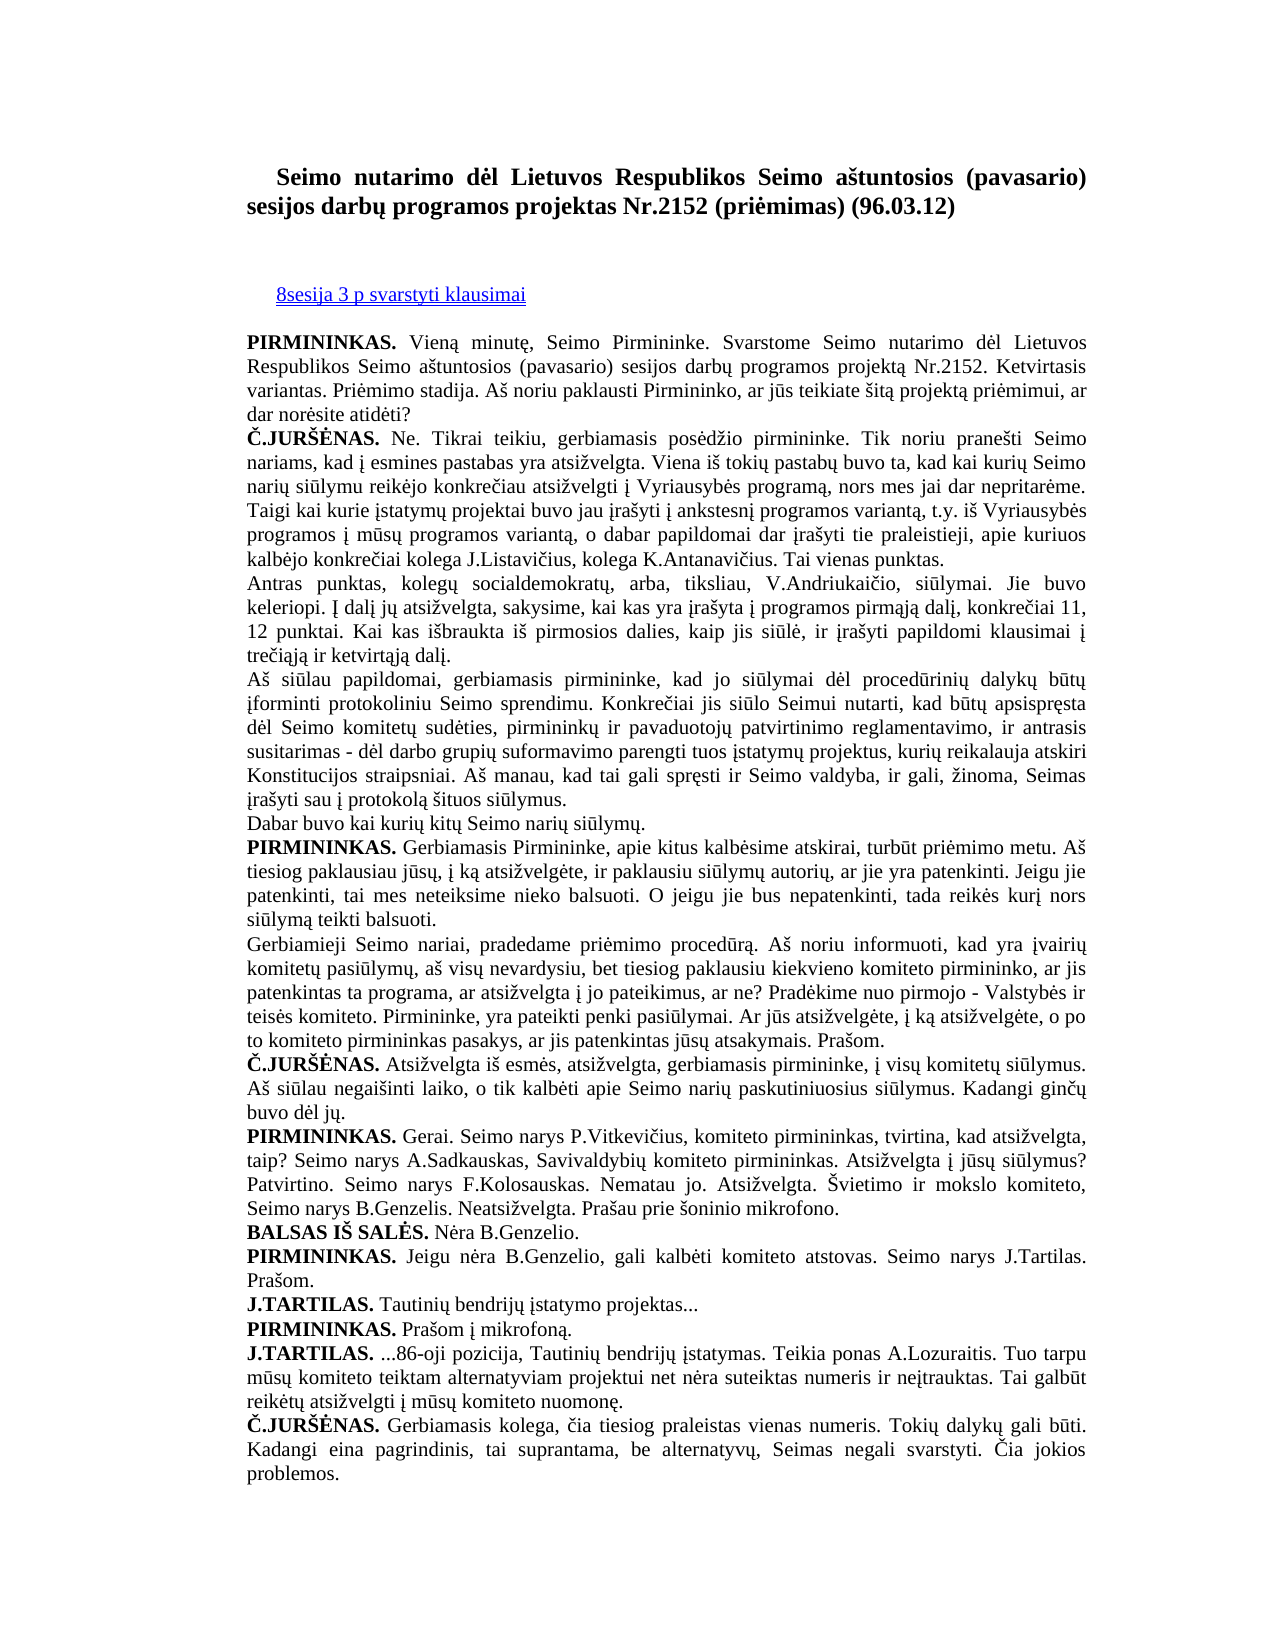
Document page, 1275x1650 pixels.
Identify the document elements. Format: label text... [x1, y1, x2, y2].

text PIRMININKAS. Prašom į mikrofoną. [247, 1316, 1087, 1341]
text PIRMININKAS. Jeigu nėra B.Genzelio, gali kalbėti komiteto atstovas. Seimo narys J.Tartilas. Prašom. [247, 1244, 1087, 1292]
text PIRMININKAS. Vieną minutę, Seimo Pirmininke. Svarstome Seimo nutarimo dėl Lietuvos Respublikos Seimo aštuntosios (pavasario) sesijos darbų programos projektą Nr.2152. Ketvirtasis variantas. Priėmimo stadija. Aš noriu paklausti Pirmininko, ar jūs teikiate šitą projektą priėmimui, ar dar norėsite atidėti? [247, 330, 1087, 426]
text Gerbiamieji Seimo nariai, pradedame priėmimo procedūrą. Aš noriu informuoti, kad yra įvairių komitetų pasiūlymų, aš visų nevardysiu, bet tiesiog paklausiu kiekvieno komiteto pirmininko, ar jis patenkintas ta programa, ar atsižvelgta į jo pateikimus, ar ne? Pradėkime nuo pirmojo - Valstybės ir teisės komiteto. Pirmininke, yra pateikti penki pasiūlymai. Ar jūs atsižvelgėte, į ką atsižvelgėte, o po to komiteto pirmininkas pasakys, ar jis patenkintas jūsų atsakymais. Prašom. [247, 931, 1087, 1052]
text PIRMININKAS. Gerai. Seimo narys P.Vitkevičius, komiteto pirmininkas, tvirtina, kad atsižvelgta, taip? Seimo narys A.Sadkauskas, Savivaldybių komiteto pirmininkas. Atsižvelgta į jūsų siūlymus? Patvirtino. Seimo narys F.Kolosauskas. Nematau jo. Atsižvelgta. Švietimo ir mokslo komiteto, Seimo narys B.Genzelis. Neatsižvelgta. Prašau prie šoninio mikrofono. [247, 1124, 1087, 1220]
text Č.JURŠĖNAS. Gerbiamasis kolega, čia tiesiog praleistas vienas numeris. Tokių dalykų gali būti. Kadangi eina pagrindinis, tai suprantama, be alternatyvų, Seimas negali svarstyti. Čia jokios problemos. [247, 1413, 1087, 1485]
text BALSAS IŠ SALĖS. Nėra B.Genzelio. [247, 1220, 1087, 1244]
text J.TARTILAS. ...86-oji pozicija, Tautinių bendrijų įstatymas. Teikia ponas A.Lozuraitis. Tuo tarpu mūsų komiteto teiktam alternatyviam projektui net nėra suteiktas numeris ir neįtrauktas. Tai galbūt reikėtų atsižvelgti į mūsų komiteto nuomonę. [247, 1341, 1087, 1413]
text PIRMININKAS. Gerbiamasis Pirmininke, apie kitus kalbėsime atskirai, turbūt priėmimo metu. Aš tiesiog paklausiau jūsų, į ką atsižvelgėte, ir paklausiu siūlymų autorių, ar jie yra patenkinti. Jeigu jie patenkinti, tai mes neteiksime nieko balsuoti. O jeigu jie bus nepatenkinti, tada reikės kurį nors siūlymą teikti balsuoti. [247, 835, 1087, 931]
text Dabar buvo kai kurių kitų Seimo narių siūlymų. [247, 811, 1087, 835]
text Č.JURŠĖNAS. Ne. Tikrai teikiu, gerbiamasis posėdžio pirmininke. Tik noriu pranešti Seimo nariams, kad į esmines pastabas yra atsižvelgta. Viena iš tokių pastabų buvo ta, kad kai kurių Seimo narių siūlymu reikėjo konkrečiau atsižvelgti į Vyriausybės programą, nors mes jai dar nepritarėme. Taigi kai kurie įstatymų projektai buvo jau įrašyti į ankstesnį programos variantą, t.y. iš Vyriausybės programos į mūsų programos variantą, o dabar papildomai dar įrašyti tie praleistieji, apie kuriuos kalbėjo konkrečiai kolega J.Listavičius, kolega K.Antanavičius. Tai vienas punktas. [247, 426, 1087, 571]
text Č.JURŠĖNAS. Atsižvelgta iš esmės, atsižvelgta, gerbiamasis pirmininke, į visų komitetų siūlymus. Aš siūlau negaišinti laiko, o tik kalbėti apie Seimo narių paskutiniuosius siūlymus. Kadangi ginčų buvo dėl jų. [247, 1052, 1087, 1124]
text 8sesija 3 p svarstyti klausimai8sesija3po [247, 282, 1087, 306]
text J.TARTILAS. Tautinių bendrijų įstatymo projektas... [247, 1292, 1087, 1316]
text Aš siūlau papildomai, gerbiamasis pirmininke, kad jo siūlymai dėl procedūrinių dalykų būtų įforminti protokoliniu Seimo sprendimu. Konkrečiai jis siūlo Seimui nutarti, kad būtų apsispręsta dėl Seimo komitetų sudėties, pirmininkų ir pavaduotojų patvirtinimo reglamentavimo, ir antrasis susitarimas - dėl darbo grupių suformavimo parengti tuos įstatymų projektus, kurių reikalauja atskiri Konstitucijos straipsniai. Aš manau, kad tai gali spręsti ir Seimo valdyba, ir gali, žinoma, Seimas įrašyti sau į protokolą šituos siūlymus. [247, 667, 1087, 811]
text Antras punktas, kolegų socialdemokratų, arba, tiksliau, V.Andriukaičio, siūlymai. Jie buvo keleriopi. Į dalį jų atsižvelgta, sakysime, kai kas yra įrašyta į programos pirmąją dalį, konkrečiai 11, 12 punktai. Kai kas išbraukta iš pirmosios dalies, kaip jis siūlė, ir įrašyti papildomi klausimai į trečiąją ir ketvirtąją dalį. [247, 571, 1087, 667]
text Seimo nutarimo dėl Lietuvos Respublikos Seimo aštuntosios (pavasario) sesijos darbų programos projektas Nr.2152 (priėmimas) (96.03.12) [247, 162, 1087, 220]
